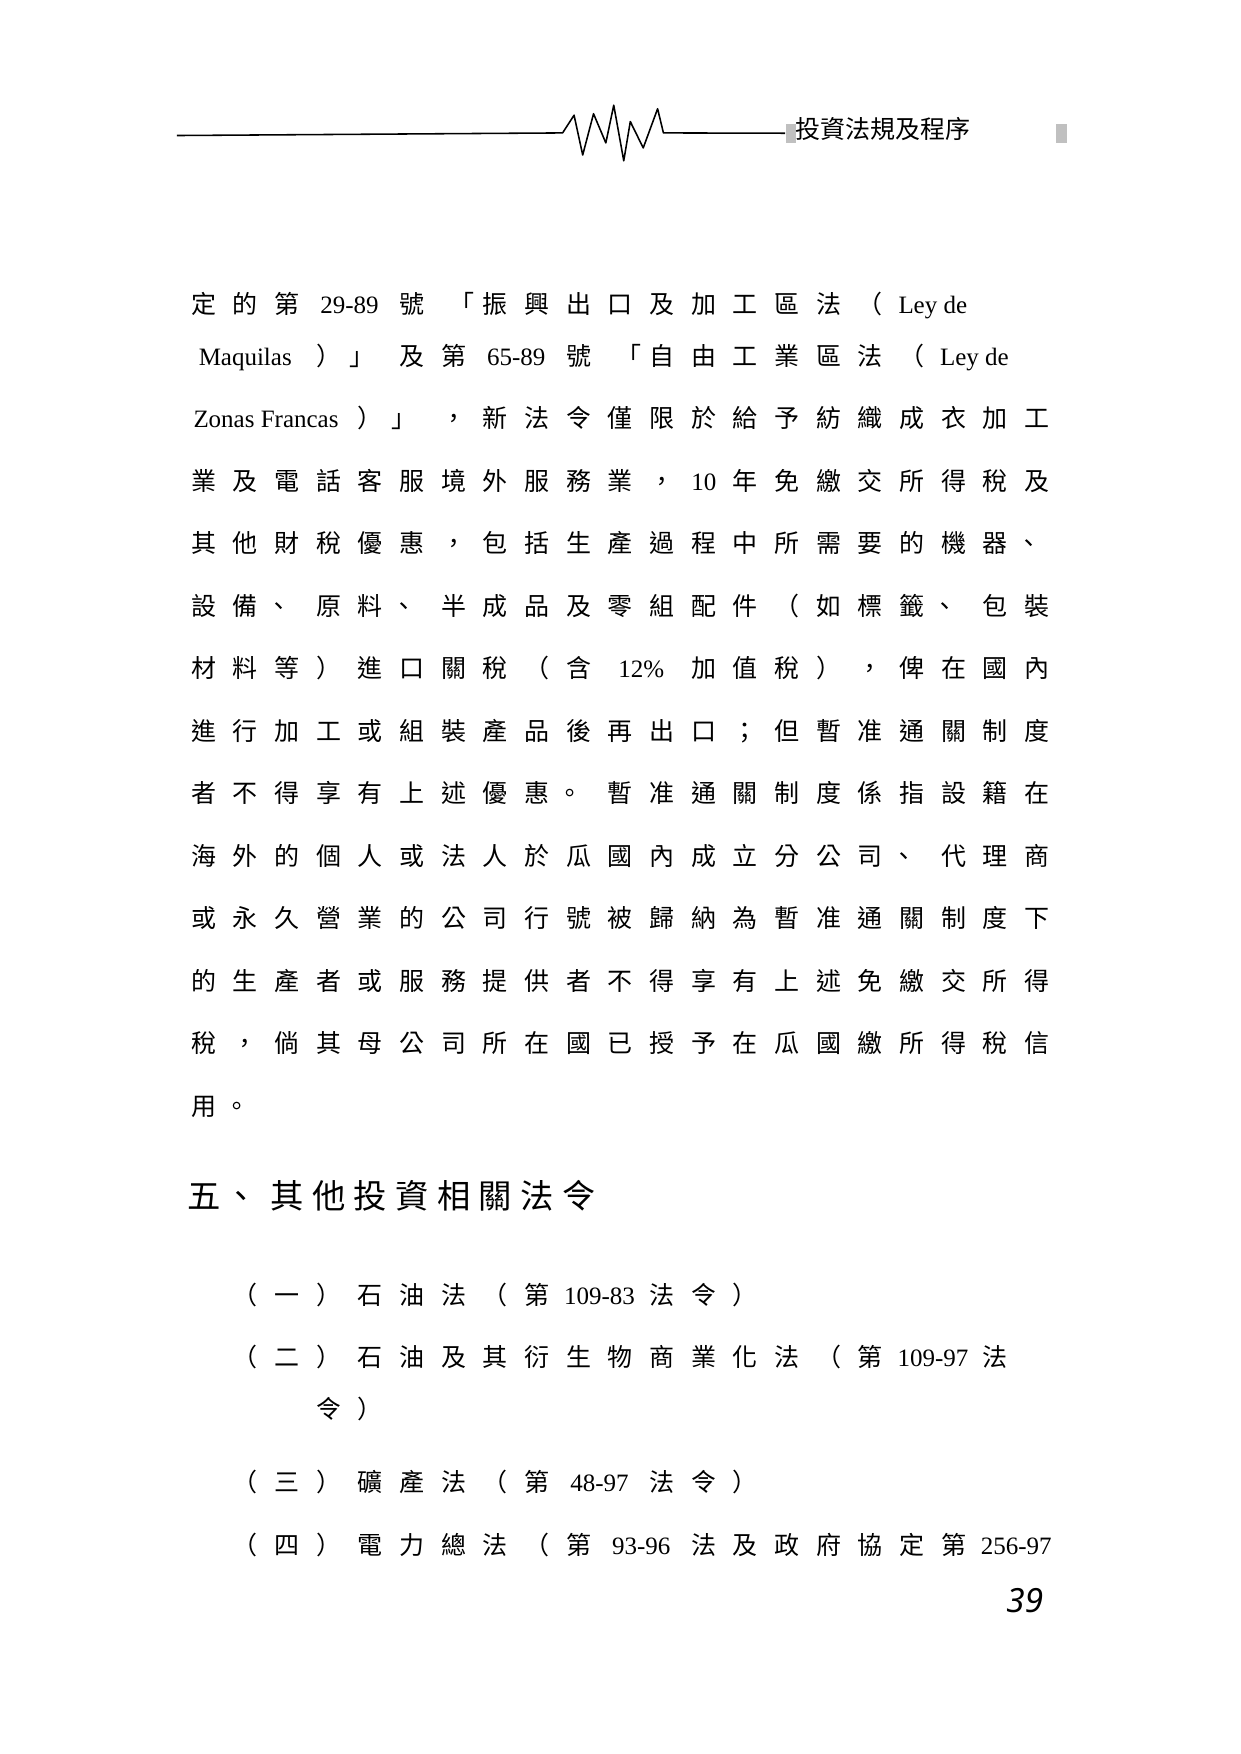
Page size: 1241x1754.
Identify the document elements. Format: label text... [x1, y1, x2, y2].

text 定的第29-89號「振興出口及加工區法（Ley de Maquilas）」及第65-89號「自由工業區法（Ley de Zonas Francas）」，新法令僅限於給予紡織成衣加工業及電話客服境外服務業，10年免繳交所得稅及其他財稅優惠，包括生產過程中所需要的機器、設備、原料、半成品及零組配件（如標籤、包裝材料等）進口關稅（含12%加值稅），俾在國內進行加工或組裝產品後再出口；但暫准通關制度者不得享有上述優惠。暫准通關制度係指設籍在海外的個人或法人於瓜國內成立分公司、代理商或永久營業的公司行號被歸納為暫准通關制度下的生產者或服務提供者不得享有上述免繳交所得稅，倘其母公司所在國已授予在瓜國繳所得稅信用。 [183, 250, 1058, 1125]
text （三）礦產法（第48-97法令） [207, 1429, 1058, 1491]
text （一）石油法（第109-83法令） [207, 1241, 1058, 1304]
text 五、其他投資相關法令 [183, 1152, 1058, 1214]
text （四）電力總法（第93-96法及政府協定第256-97 [207, 1491, 1058, 1554]
text （二）石油及其衍生物商業化法（第109-97法令） [207, 1304, 1058, 1429]
